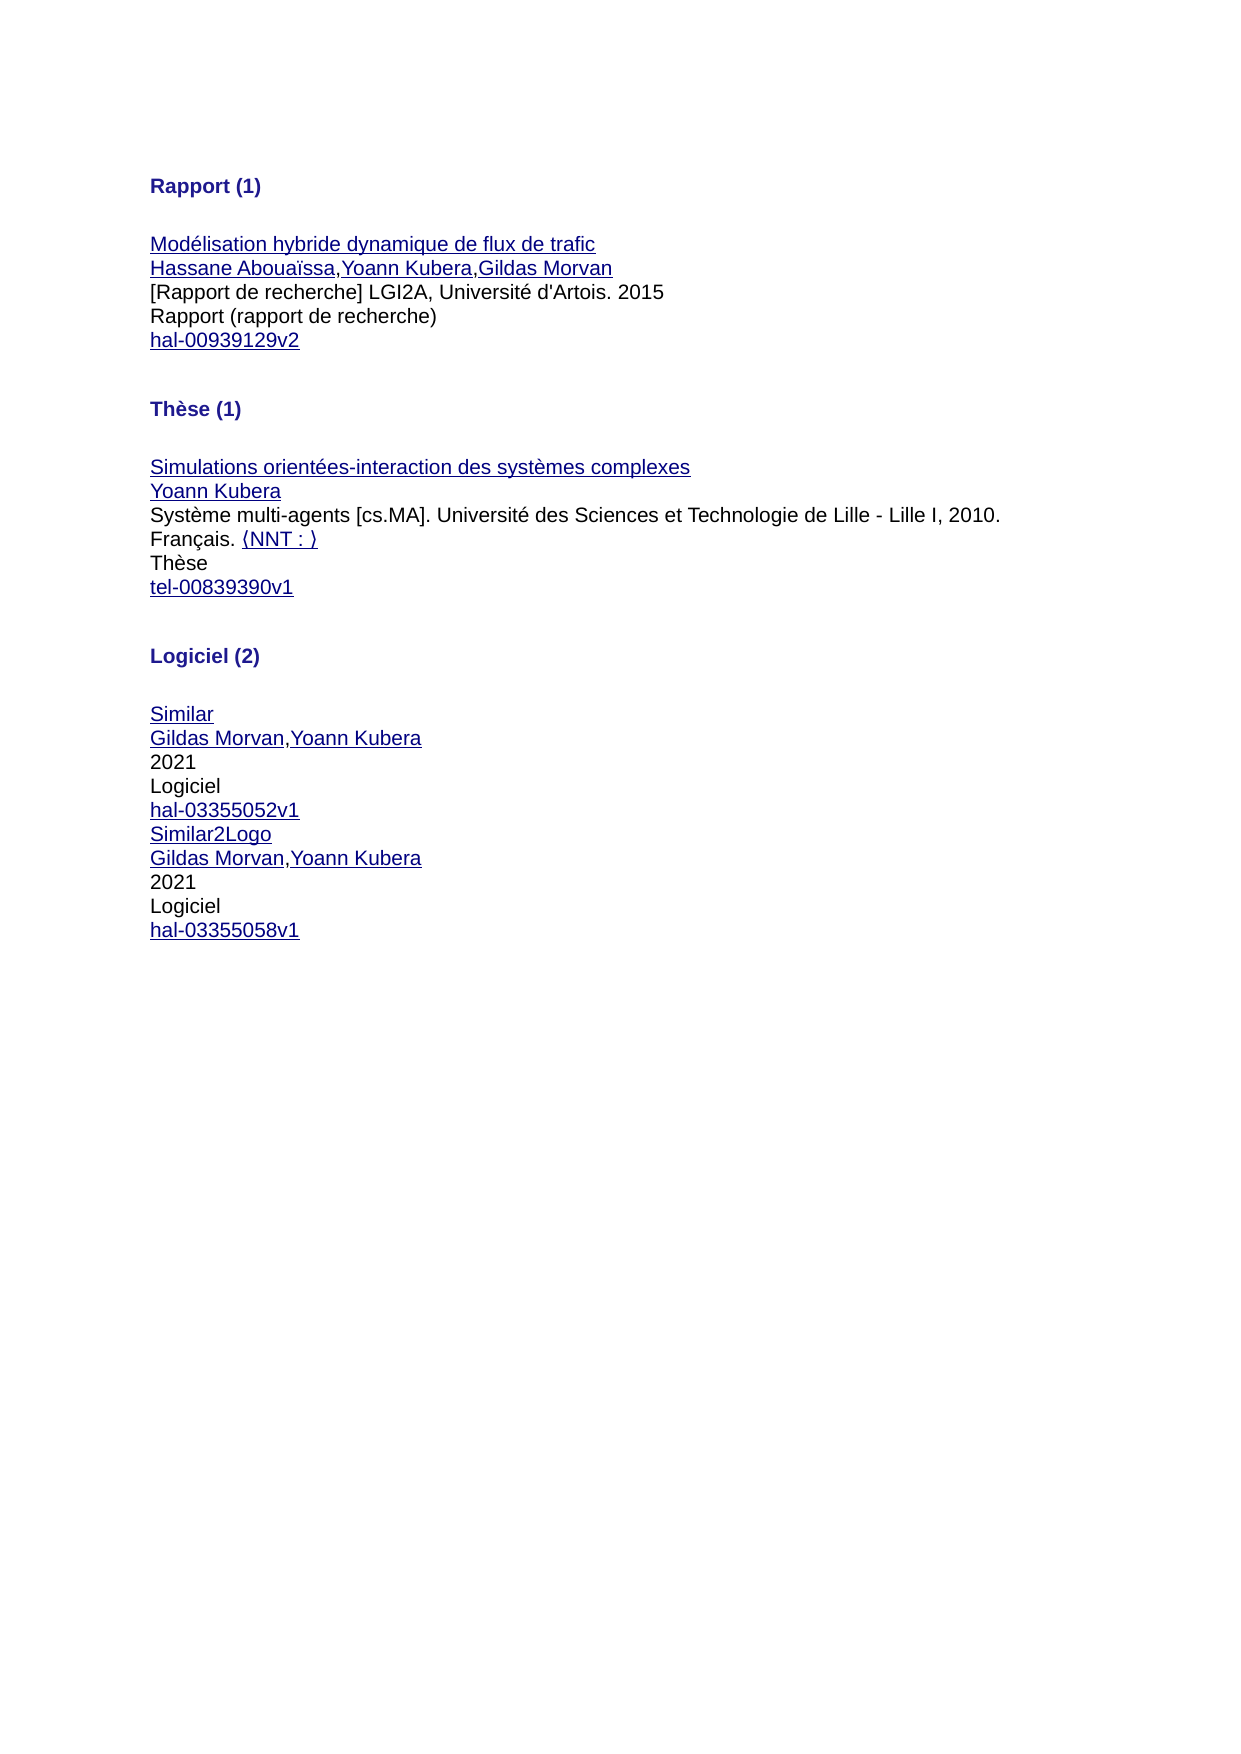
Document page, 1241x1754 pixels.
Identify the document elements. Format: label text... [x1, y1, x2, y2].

table_header Simulations orientées-interaction des systèmes complexes Yoann Kubera Système multi-agents [cs.MA]. Université des Sciences et Technologie de Lille - Lille I, 2010. Français. ⟨NNT : ⟩ Thèse tel-00839390v1 [150, 455, 1090, 599]
subtitle Thèse (1) [150, 397, 1090, 421]
table_header Modélisation hybride dynamique de flux de trafic Hassane Abouaïssa,Yoann Kubera,Gildas Morvan [Rapport de recherche] LGI2A, Université d'Artois. 2015 Rapport (rapport de recherche) hal-00939129v2 [150, 232, 1090, 352]
table_cell Similar2Logo Gildas Morvan,Yoann Kubera 2021 Logiciel hal-03355058v1 [150, 822, 1090, 942]
table_header Similar Gildas Morvan,Yoann Kubera 2021 Logiciel hal-03355052v1 [150, 702, 1090, 822]
subtitle Logiciel (2) [150, 644, 1090, 668]
subtitle Rapport (1) [150, 174, 1090, 198]
